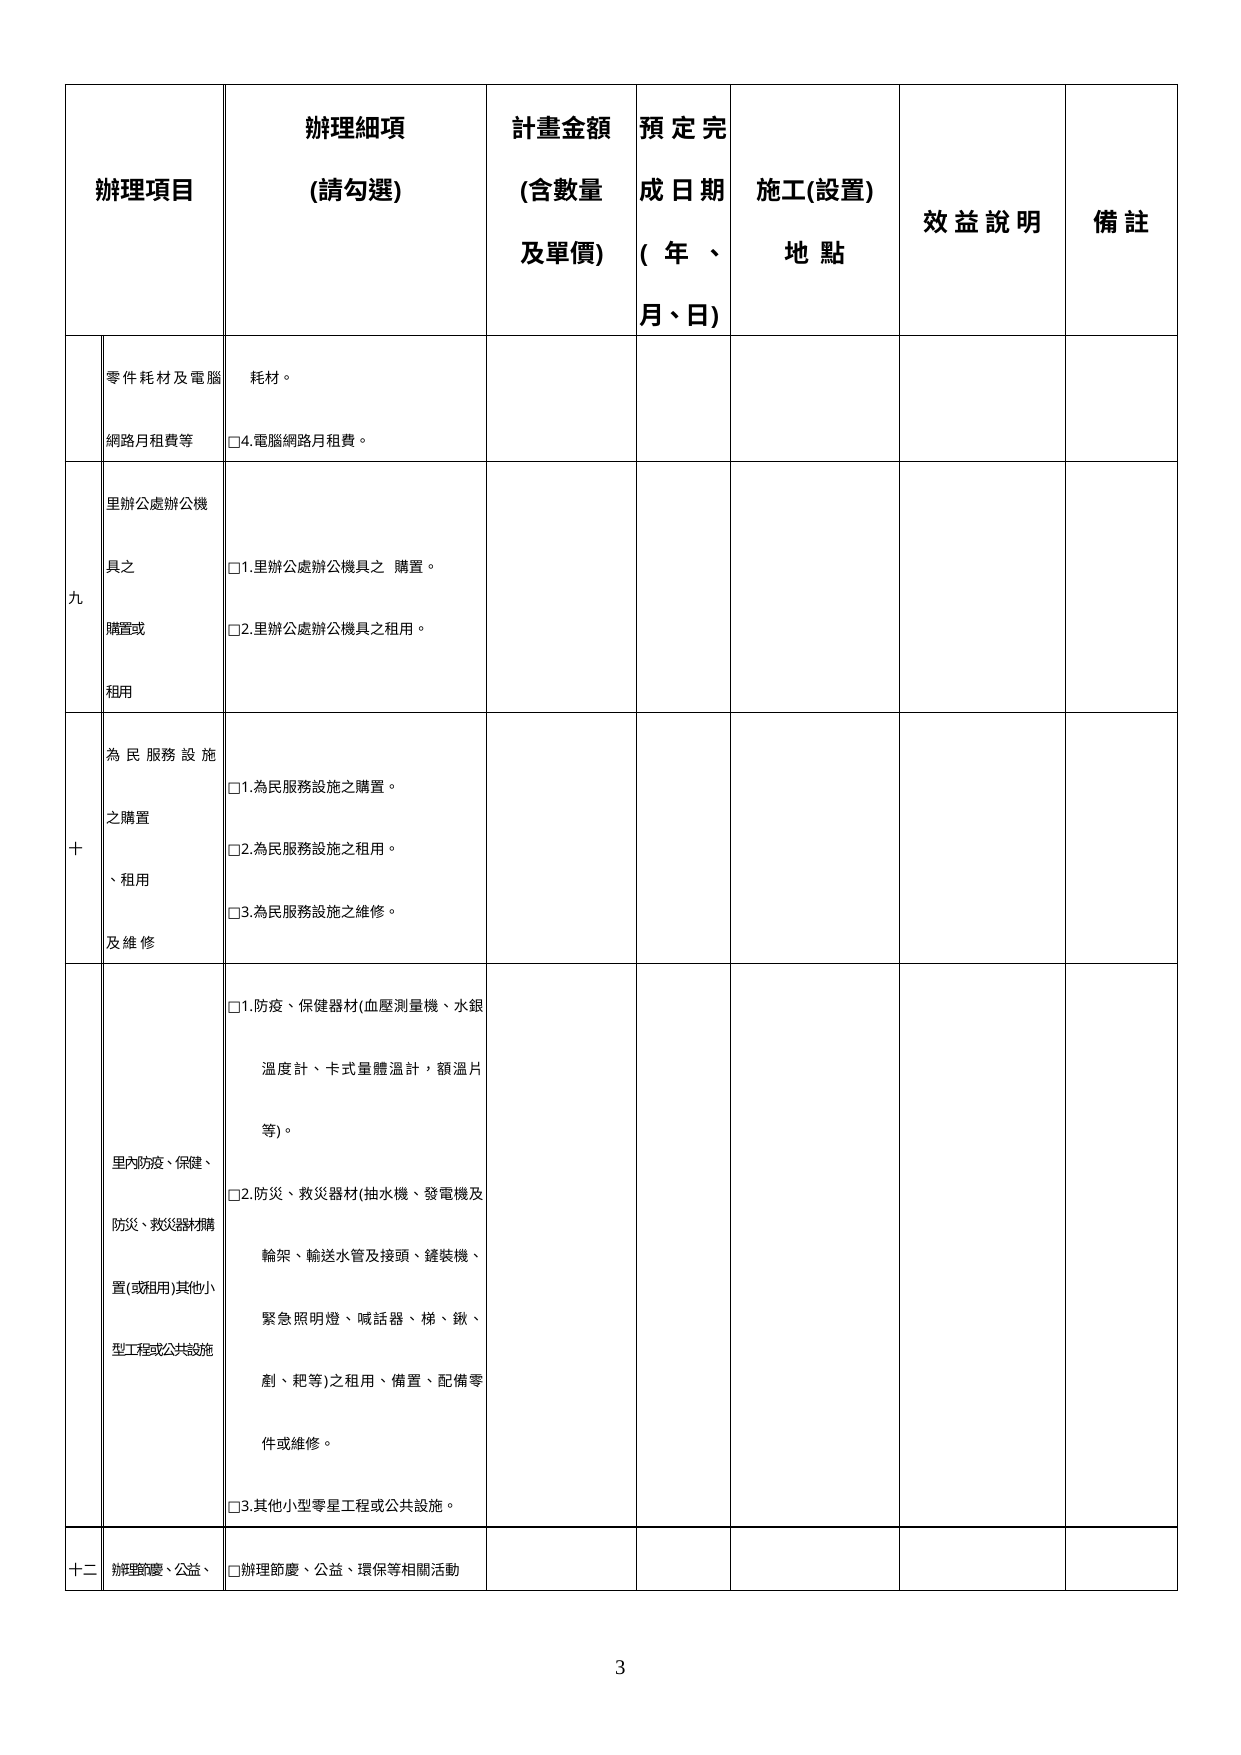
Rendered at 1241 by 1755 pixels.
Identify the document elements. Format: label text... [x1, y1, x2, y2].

table_cell 耗材。 □4.電腦網路月租費。 [226, 336, 486, 461]
table_cell 十 [66, 713, 101, 963]
table_cell [637, 336, 730, 461]
table_cell [1066, 336, 1177, 461]
table_cell [637, 1528, 730, 1590]
table_cell [731, 336, 899, 461]
table_cell [637, 713, 730, 963]
table_header 辦理項目 [66, 85, 223, 335]
table_cell [900, 336, 1065, 461]
table_cell [66, 336, 101, 461]
table_cell 辦理節慶、公益、 [104, 1528, 223, 1590]
table_cell [731, 964, 899, 1526]
table_cell 十二 [66, 1528, 101, 1590]
table_cell [637, 964, 730, 1526]
table_header 備 註 [1066, 85, 1177, 335]
table_cell [731, 1528, 899, 1590]
table_header 施工(設置) 地 點 [731, 85, 899, 335]
table_cell [731, 713, 899, 963]
table_cell [900, 713, 1065, 963]
table_cell [1066, 964, 1177, 1526]
table_cell □1.為民服務設施之購置。 □2.為民服務設施之租用。 □3.為民服務設施之維修。 [226, 713, 486, 963]
table_header 計畫金額 (含數量 及單價) [487, 85, 636, 335]
table_cell [637, 462, 730, 712]
table_cell □1.防疫、保健器材(血壓測量機、水銀溫度計、卡式量體溫計，額溫片等)。 □2.防災、救災器材(抽水機、發電機及輪架、輸送水管及接頭、鏟裝機、緊急照明燈、喊話器、梯、鍬、剷、耙等)之租用、備置、配備零件或維修。 □3.其他小型零星工程或公共設施。 [226, 964, 486, 1526]
table_cell □1.里辦公處辦公機具之 購置。 □2.里辦公處辦公機具之租用。 [226, 462, 486, 712]
table_cell [900, 1528, 1065, 1590]
table_cell 里內防疫、保健、防災、救災器材購置(或租用)其他小型工程或公共設施 [104, 964, 223, 1526]
table_cell 里辦公處辦公機具之 購置或 租用 [104, 462, 223, 712]
table_cell 零件耗材及電腦網路月租費等 [104, 336, 223, 461]
table_cell [487, 1528, 636, 1590]
table_header 效 益 說 明 [900, 85, 1065, 335]
table_header 辦理細項 (請勾選) [226, 85, 486, 335]
table_cell [900, 964, 1065, 1526]
table_cell [487, 462, 636, 712]
table_cell 九 [66, 462, 101, 712]
table_cell [487, 336, 636, 461]
table_cell [1066, 1528, 1177, 1590]
table_cell [900, 462, 1065, 712]
table_cell □辦理節慶、公益、環保等相關活動 [226, 1528, 486, 1590]
table_cell [487, 713, 636, 963]
table_header 預定完成日期(年、月、日) [637, 85, 730, 335]
table_cell 為民服務設施 之 購 置 、 租 用 及 維 修 [104, 713, 223, 963]
table_cell [66, 964, 101, 1526]
table_cell [1066, 713, 1177, 963]
table_cell [731, 462, 899, 712]
table_cell [1066, 462, 1177, 712]
table_cell [487, 964, 636, 1526]
